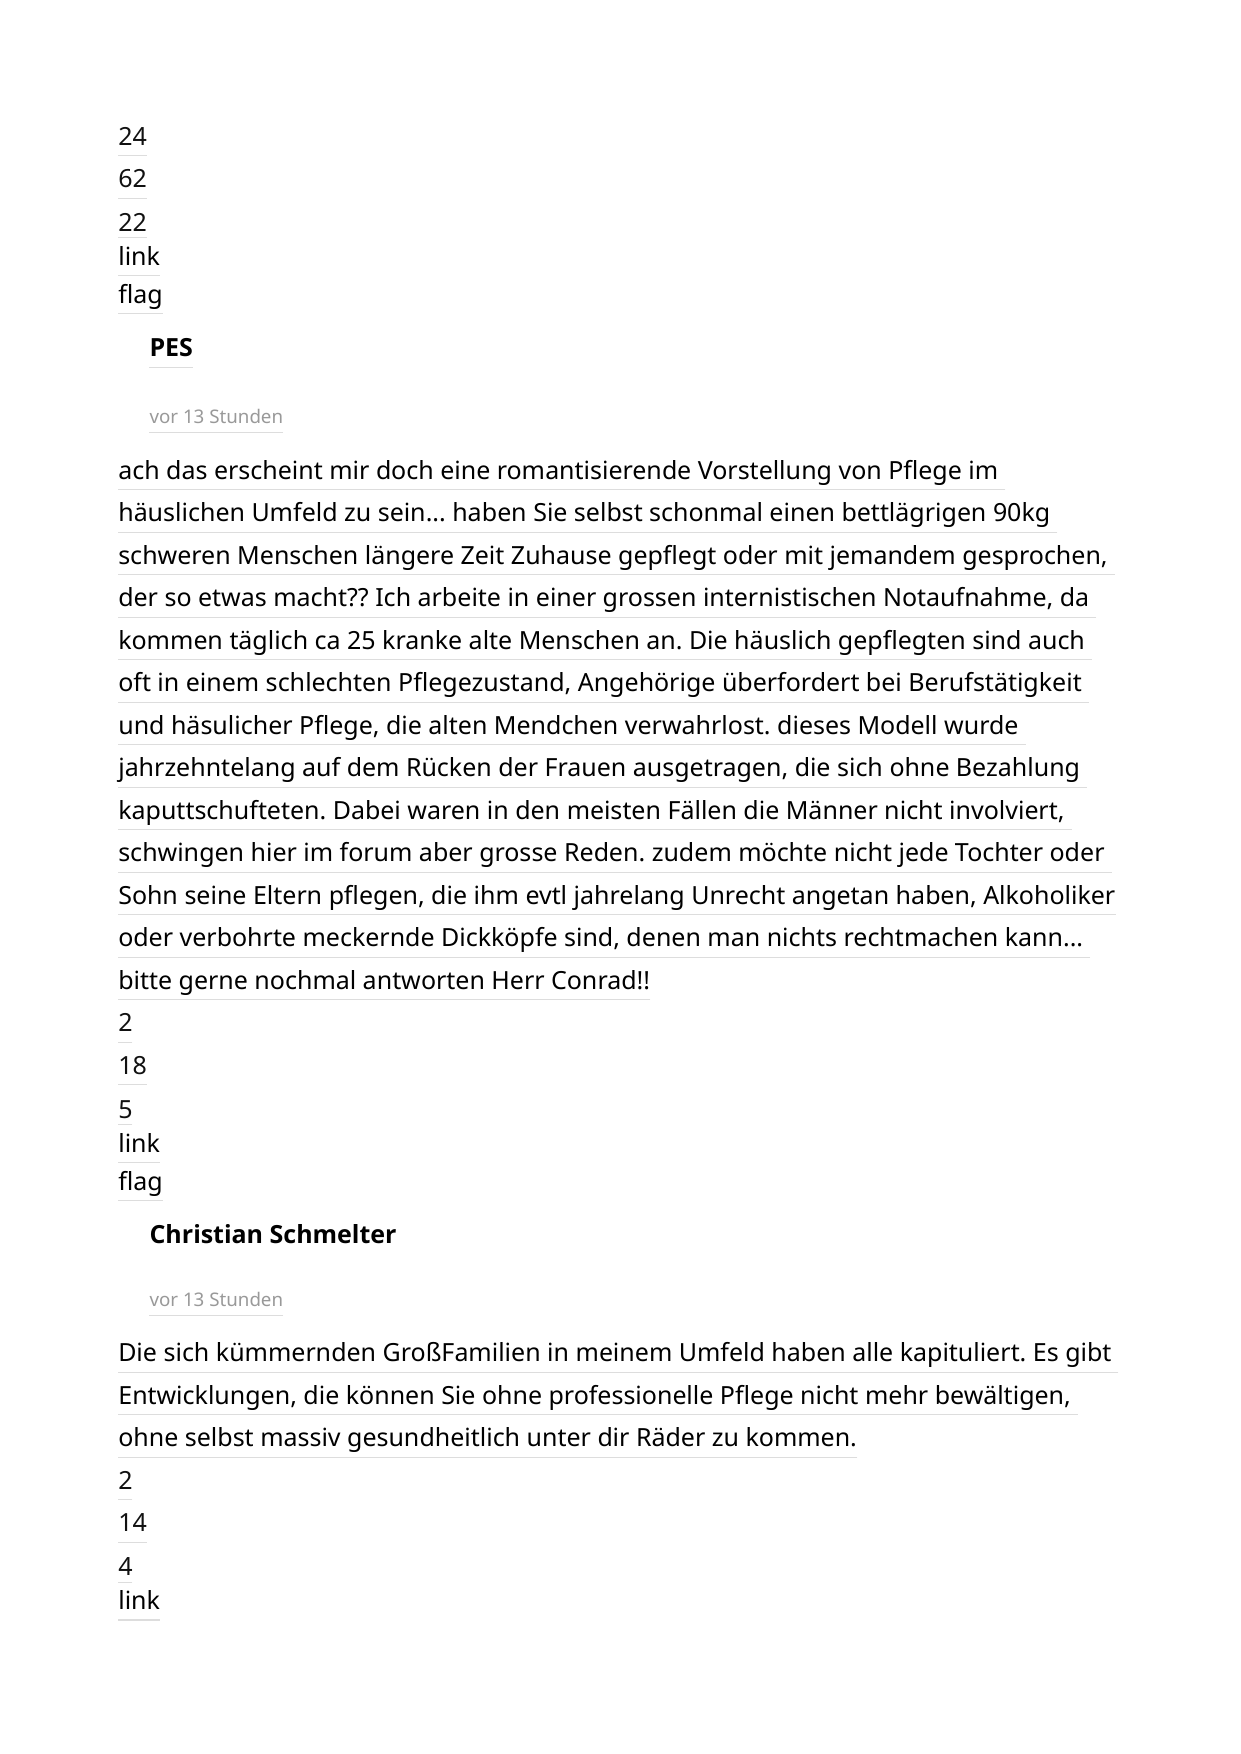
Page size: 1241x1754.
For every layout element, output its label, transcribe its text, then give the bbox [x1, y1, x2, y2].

text 5 [118, 1090, 1122, 1125]
text 18 [118, 1047, 1122, 1085]
text Die sich kümmernden GroßFamilien in meinem Umfeld haben alle kapituliert. Es gibt Entwicklungen, die können Sie ohne professionelle Pflege nicht mehr bewältigen, ohne selbst massiv gesundheitlich unter dir Räder zu kommen. [118, 1335, 1122, 1458]
text 22 [118, 203, 1122, 238]
text link [118, 1583, 1122, 1621]
text Christian Schmelter [149, 1217, 1122, 1251]
text PES [149, 330, 1122, 368]
text vor 13 Stunden [149, 404, 1117, 433]
text 62 [118, 161, 1122, 199]
text ach das erscheint mir doch eine romantisierende Vorstellung von Pflege im häuslichen Umfeld zu sein... haben Sie selbst schonmal einen bettlägrigen 90kg schweren Menschen längere Zeit Zuhause gepflegt oder mit jemandem gesprochen, der so etwas macht?? Ich arbeite in einer grossen internistischen Notaufnahme, da kommen täglich ca 25 kranke alte Menschen an. Die häuslich gepflegten sind auch oft in einem schlechten Pflegezustand, Angehörige überfordert bei Berufstätigkeit und häsulicher Pflege, die alten Mendchen verwahrlost. dieses Modell wurde jahrzehntelang auf dem Rücken der Frauen ausgetragen, die sich ohne Bezahlung kaputtschufteten. Dabei waren in den meisten Fällen die Männer nicht involviert, schwingen hier im forum aber grosse Reden. zudem möchte nicht jede Tochter oder Sohn seine Eltern pflegen, die ihm evtl jahrelang Unrecht angetan haben, Alkoholiker oder verbohrte meckernde Dickköpfe sind, denen man nichts rechtmachen kann... bitte gerne nochmal antworten Herr Conrad!! [118, 452, 1122, 1000]
text vor 13 Stunden [149, 1286, 1117, 1316]
text link [118, 238, 1122, 276]
text 14 [118, 1505, 1122, 1543]
text flag [118, 1163, 1122, 1201]
text 24 [118, 118, 1122, 156]
text 2 [118, 1005, 1122, 1043]
text 2 [118, 1462, 1122, 1500]
text 4 [118, 1547, 1122, 1583]
text link [118, 1125, 1122, 1163]
text flag [118, 276, 1122, 314]
